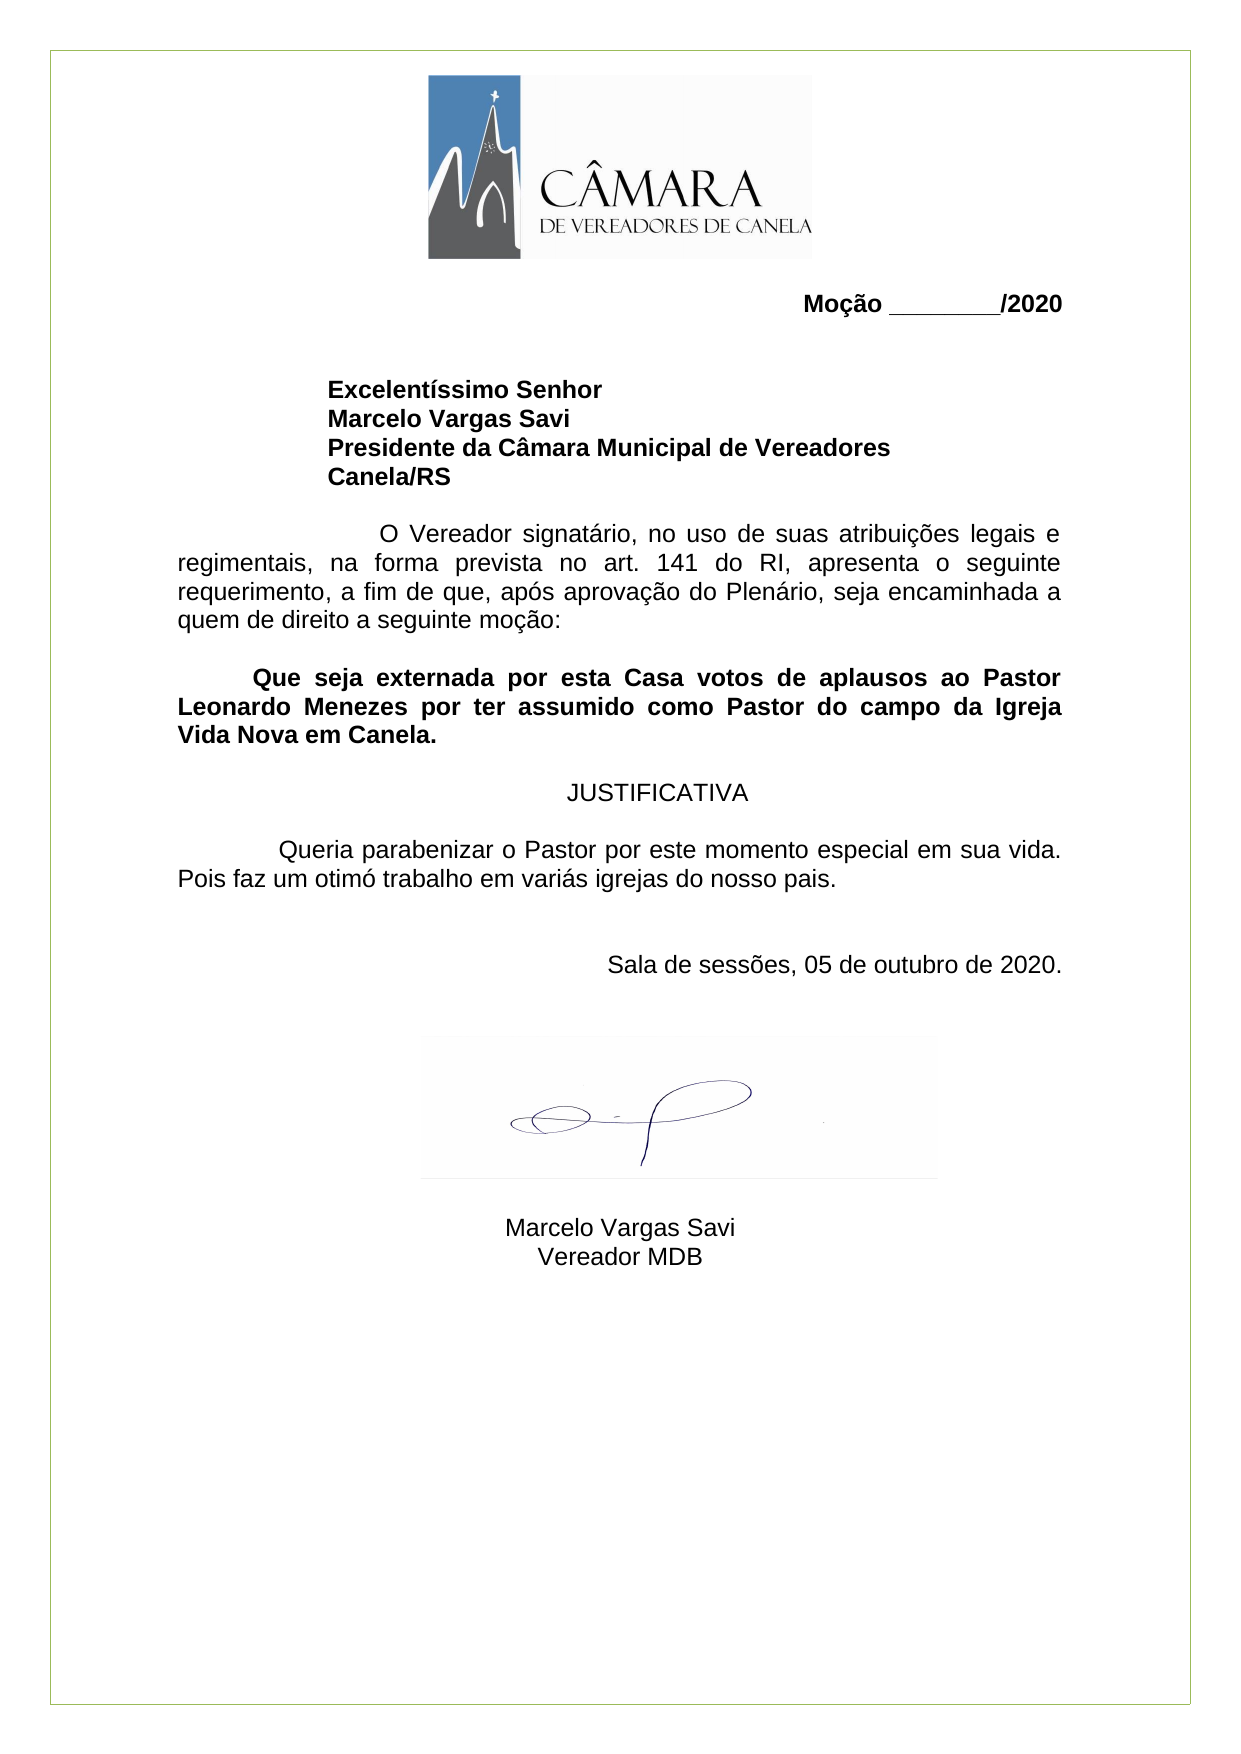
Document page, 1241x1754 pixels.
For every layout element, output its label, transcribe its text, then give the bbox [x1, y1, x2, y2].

text Que seja externada por esta Casa votos de aplausos ao Pastor Leonardo Menezes por ter assumido como Pastor do campo da Igreja Vida Nova em Canela. [177, 663, 1063, 749]
text Queria parabenizar o Pastor por este momento especial em sua vida. Pois faz um otimó trabalho em variás igrejas do nosso pais. [177, 835, 1063, 893]
text Sala de sessões, 05 de outubro de 2020. [177, 950, 1063, 979]
text O Vereador signatário, no uso de suas atribuições legais e regimentais, na forma prevista no art. 141 do RI, apresenta o seguinte requerimento, a fim de que, após aprovação do Plenário, seja encaminhada a quem de direito a seguinte moção: [177, 519, 1063, 634]
text Marcelo Vargas Savi [177, 1213, 1063, 1241]
text Canela/RS [177, 461, 1063, 490]
picture [428, 75, 812, 259]
text Marcelo Vargas Savi [177, 404, 1063, 433]
text JUSTIFICATIVA [177, 778, 1063, 806]
text Vereador MDB [177, 1241, 1063, 1270]
text Presidente da Câmara Municipal de Vereadores [177, 433, 1063, 461]
text Moção ________/2020 [177, 289, 1063, 318]
text Excelentíssimo Senhor [177, 375, 1063, 404]
